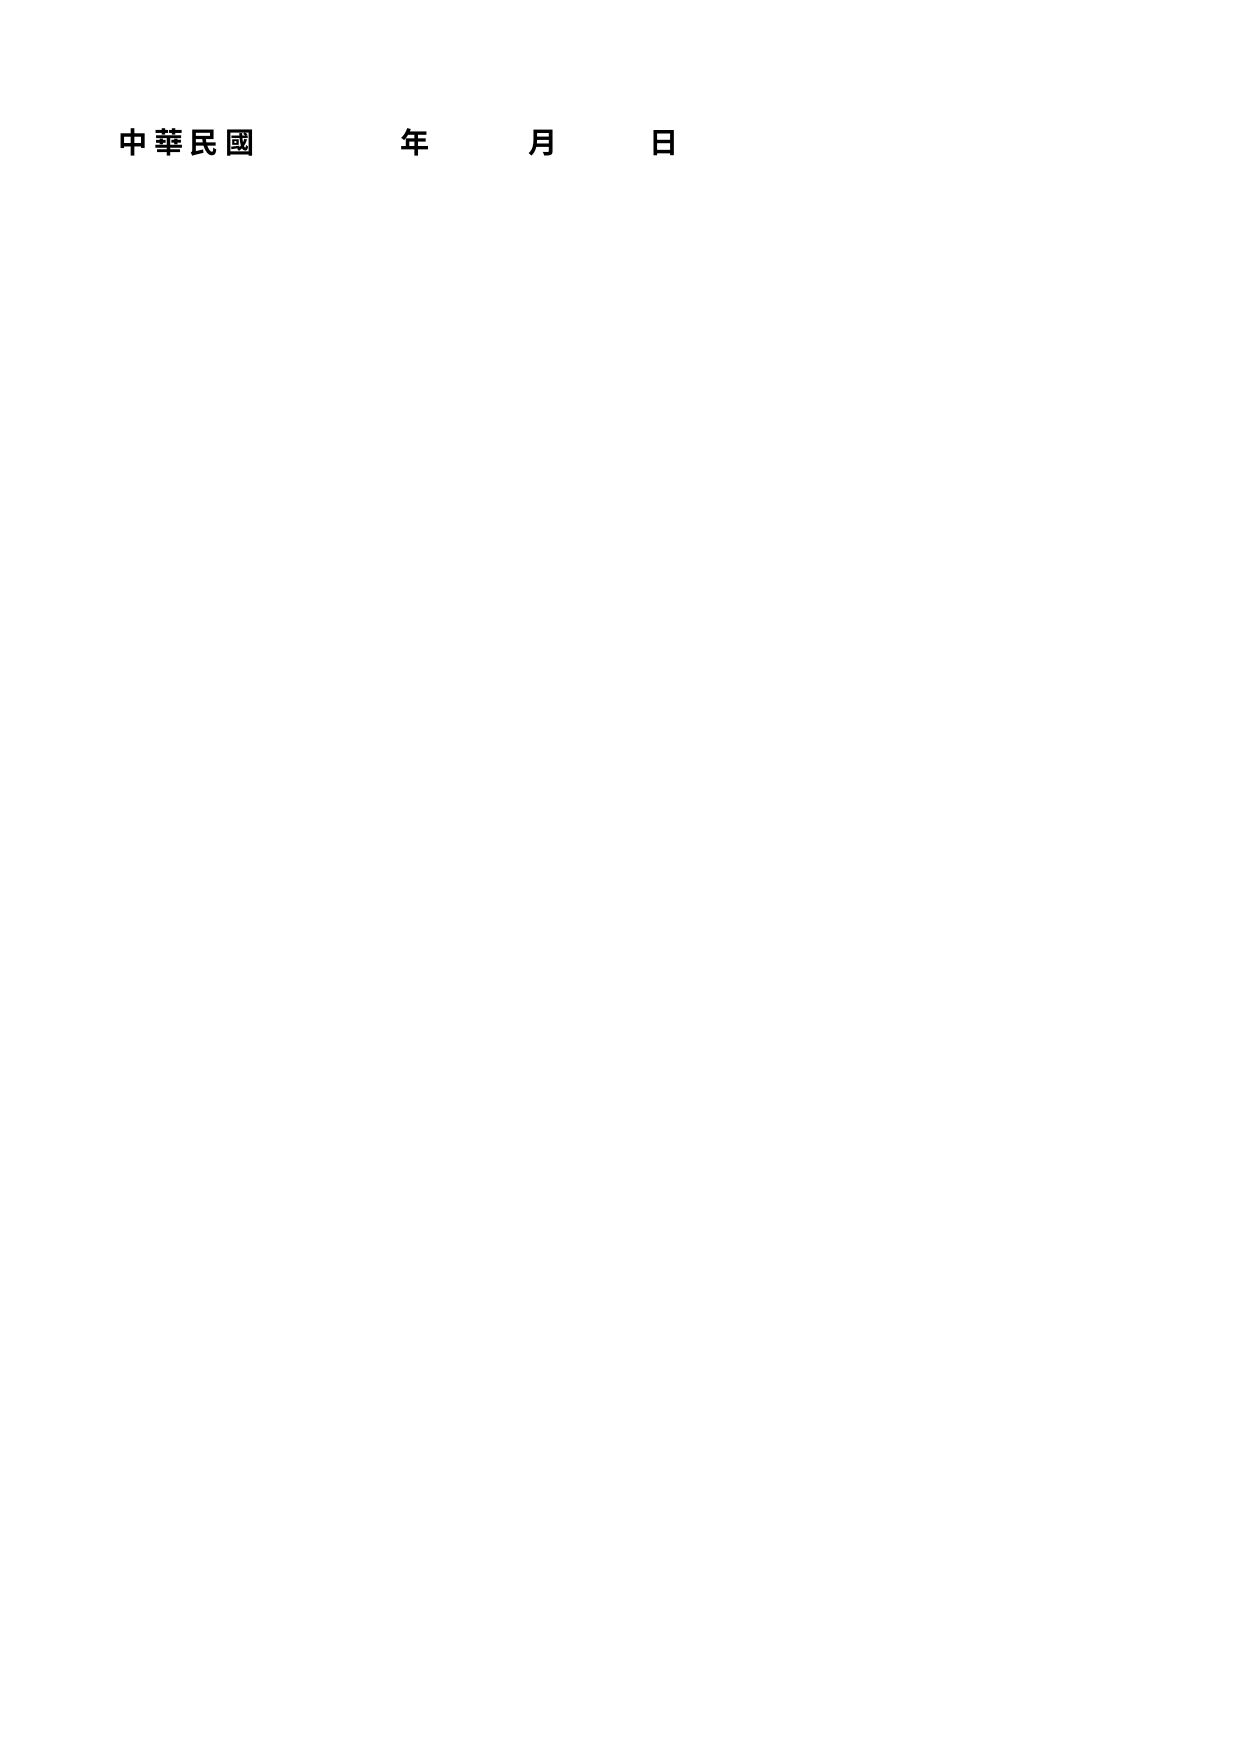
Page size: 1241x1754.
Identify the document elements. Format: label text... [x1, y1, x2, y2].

text 中 華 民 國 年 月 日 [118, 120, 1122, 162]
